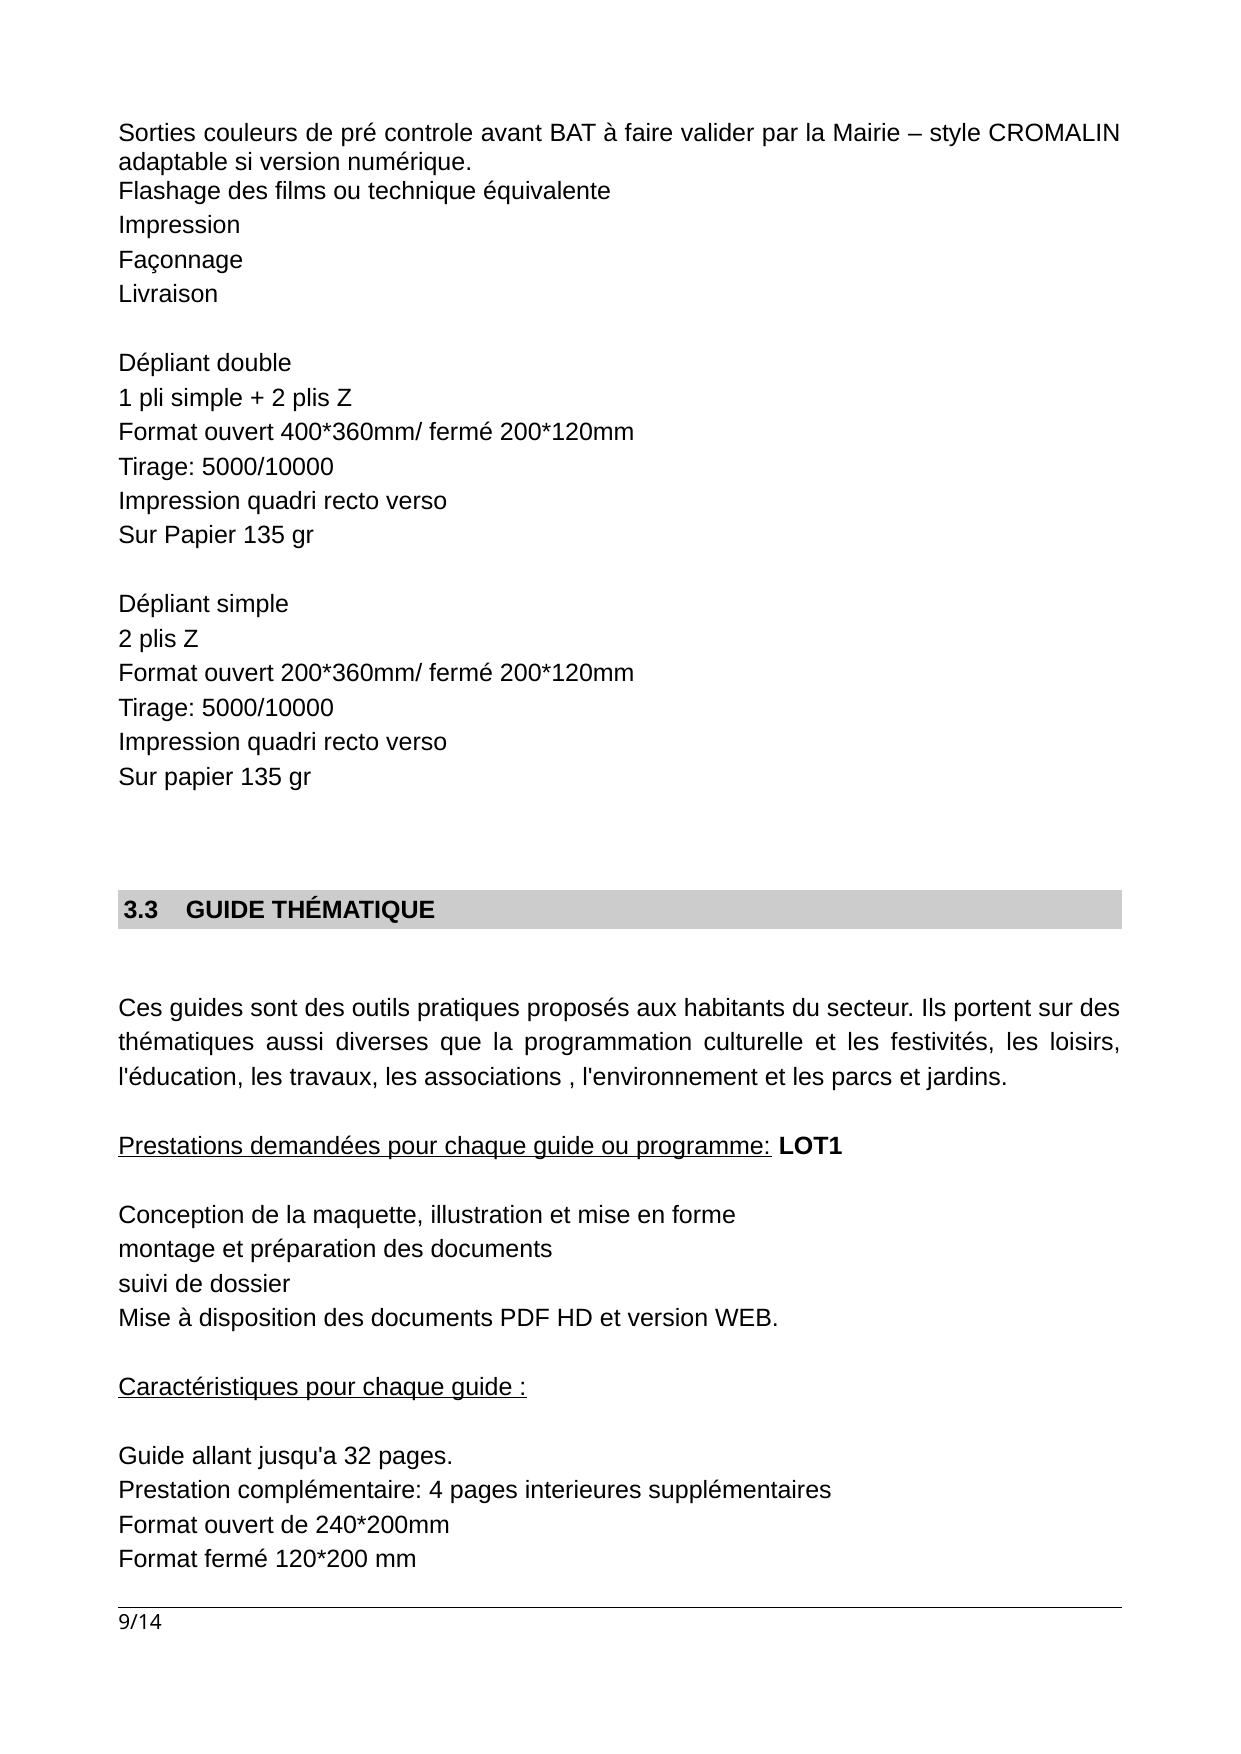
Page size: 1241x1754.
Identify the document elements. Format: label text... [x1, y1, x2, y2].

text Guide allant jusqu'a 32 pages. [118, 1441, 1122, 1470]
text Impression quadri recto verso [118, 486, 1122, 515]
text Sur Papier 135 gr [118, 520, 1122, 549]
text 2 plis Z [118, 624, 1122, 653]
text Prestations demandées pour chaque guide ou programme: LOT1 [118, 1131, 1122, 1159]
text Impression quadri recto verso [118, 727, 1122, 756]
text Flashage des films ou technique équivalente [118, 176, 1122, 204]
text Prestation complémentaire: 4 pages interieures supplémentaires [118, 1475, 1122, 1504]
text Façonnage [118, 244, 1122, 273]
text montage et préparation des documents [118, 1234, 1122, 1263]
subtitle 3.3 GUIDE THÉMATIQUE [120, 892, 1120, 927]
text Conception de la maquette, illustration et mise en forme [118, 1199, 1122, 1228]
text Livraison [118, 279, 1122, 308]
text Format ouvert de 240*200mm [118, 1510, 1122, 1539]
text Impression [118, 210, 1122, 239]
text Format ouvert 400*360mm/ fermé 200*120mm [118, 417, 1122, 446]
text Tirage: 5000/10000 [118, 451, 1122, 480]
text Dépliant double [118, 348, 1122, 377]
text Sorties couleurs de pré controle avant BAT à faire valider par la Mairie – style CROMALIN adaptable si version numérique. [118, 118, 1122, 176]
text Dépliant simple [118, 589, 1122, 618]
text Sur papier 135 gr [118, 762, 1122, 791]
text Ces guides sont des outils pratiques proposés aux habitants du secteur. Ils portent sur des thématiques aussi diverses que la programmation culturelle et les festivités, les loisirs, l'éducation, les travaux, les associations , l'environnement et les parcs et jardins. [118, 993, 1122, 1090]
text 1 pli simple + 2 plis Z [118, 382, 1122, 411]
text Mise à disposition des documents PDF HD et version WEB. [118, 1303, 1122, 1332]
text Format ouvert 200*360mm/ fermé 200*120mm [118, 658, 1122, 687]
text Caractéristiques pour chaque guide : [118, 1372, 1122, 1401]
text suivi de dossier [118, 1268, 1122, 1297]
text Format fermé 120*200 mm [118, 1544, 1122, 1573]
text Tirage: 5000/10000 [118, 693, 1122, 722]
